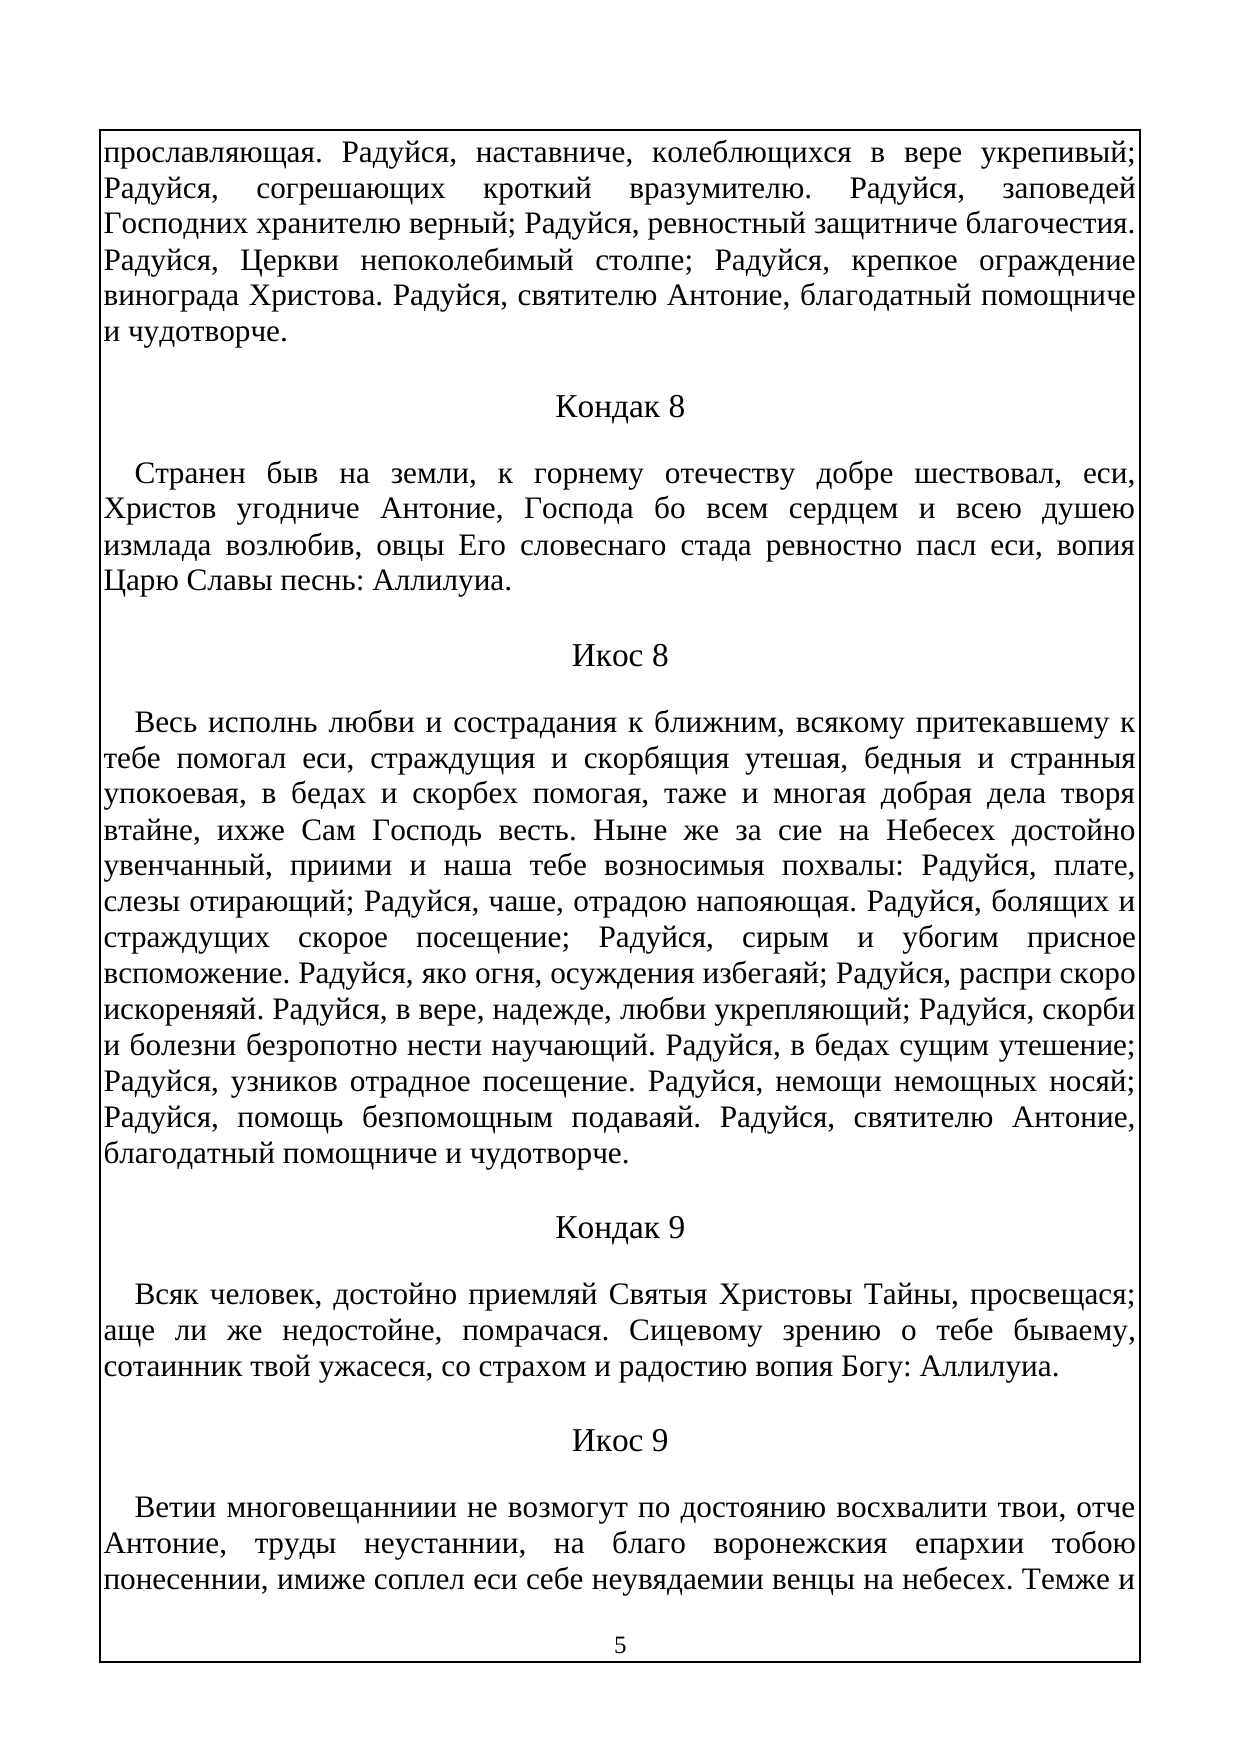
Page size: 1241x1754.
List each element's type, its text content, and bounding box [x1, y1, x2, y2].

subtitle Икос 9 [103, 1421, 1137, 1459]
text Странен быв на земли, к горнему отечеству добре шествовал, еси, Христов угодниче Антоние, Господа бо всем сердцем и всею душею измлада возлюбив, овцы Его словеснаго стада ревностно пасл еси, вопия Царю Славы песнь: Аллилуиа. [103, 454, 1137, 598]
subtitle Икос 8 [103, 635, 1137, 673]
subtitle Кондак 9 [103, 1208, 1137, 1246]
text Ветии многовещанниии не возмогут по достоянию восхвалити твои, отче Антоние, труды неустаннии, на благо воронежския епархии тобою понесеннии, имиже соплел еси себе неувядаемии венцы на небесех. Темже и [103, 1488, 1137, 1596]
text Весь исполнь любви и сострадания к ближним, всякому притекавшему к тебе помогал еси, страждущия и скорбящия утешая, бедныя и странныя упокоевая, в бедах и скорбех помогая, таже и многая добрая дела творя втайне, ихже Сам Господь весть. Ныне же за сие на Небесех достойно увенчанный, приими и наша тебе возносимыя похвалы: Радуйся, плате, слезы отирающий; Радуйся, чаше, отрадою напояющая. Радуйся, болящих и страждущих скорое посещение; Радуйся, сирым и убогим присное вспоможение. Радуйся, яко огня, осуждения избегаяй; Радуйся, распри скоро искореняяй. Радуйся, в вере, надежде, любви укрепляющий; Радуйся, скорби и болезни безропотно нести научающий. Радуйся, в бедах сущим утешение; Радуйся, узников отрадное посещение. Радуйся, немощи немощных носяй; Радуйся, помощь безпомощным подаваяй. Радуйся, святителю Антоние, благодатный помощниче и чудотворче. [103, 703, 1137, 1170]
subtitle Кондак 8 [103, 386, 1137, 424]
text Всяк человек, достойно приемляй Святыя Христовы Тайны, просвещася; аще ли же недостойне, помрачася. Сицевому зрению о тебе бываему, сотаинник твой ужасеся, со страхом и радостию вопия Богу: Аллилуиа. [103, 1275, 1137, 1383]
text прославляющая. Радуйся, наставниче, колеблющихся в вере укрепивый; Радуйся, согрешающих кроткий вразумителю. Радуйся, заповедей Господних хранителю верный; Радуйся, ревностный защитниче благочестия. Радуйся, Церкви непоколебимый столпе; Радуйся, крепкое ограждение винограда Христова. Радуйся, святителю Антоние, благодатный помощниче и чудотворче. [103, 133, 1137, 348]
